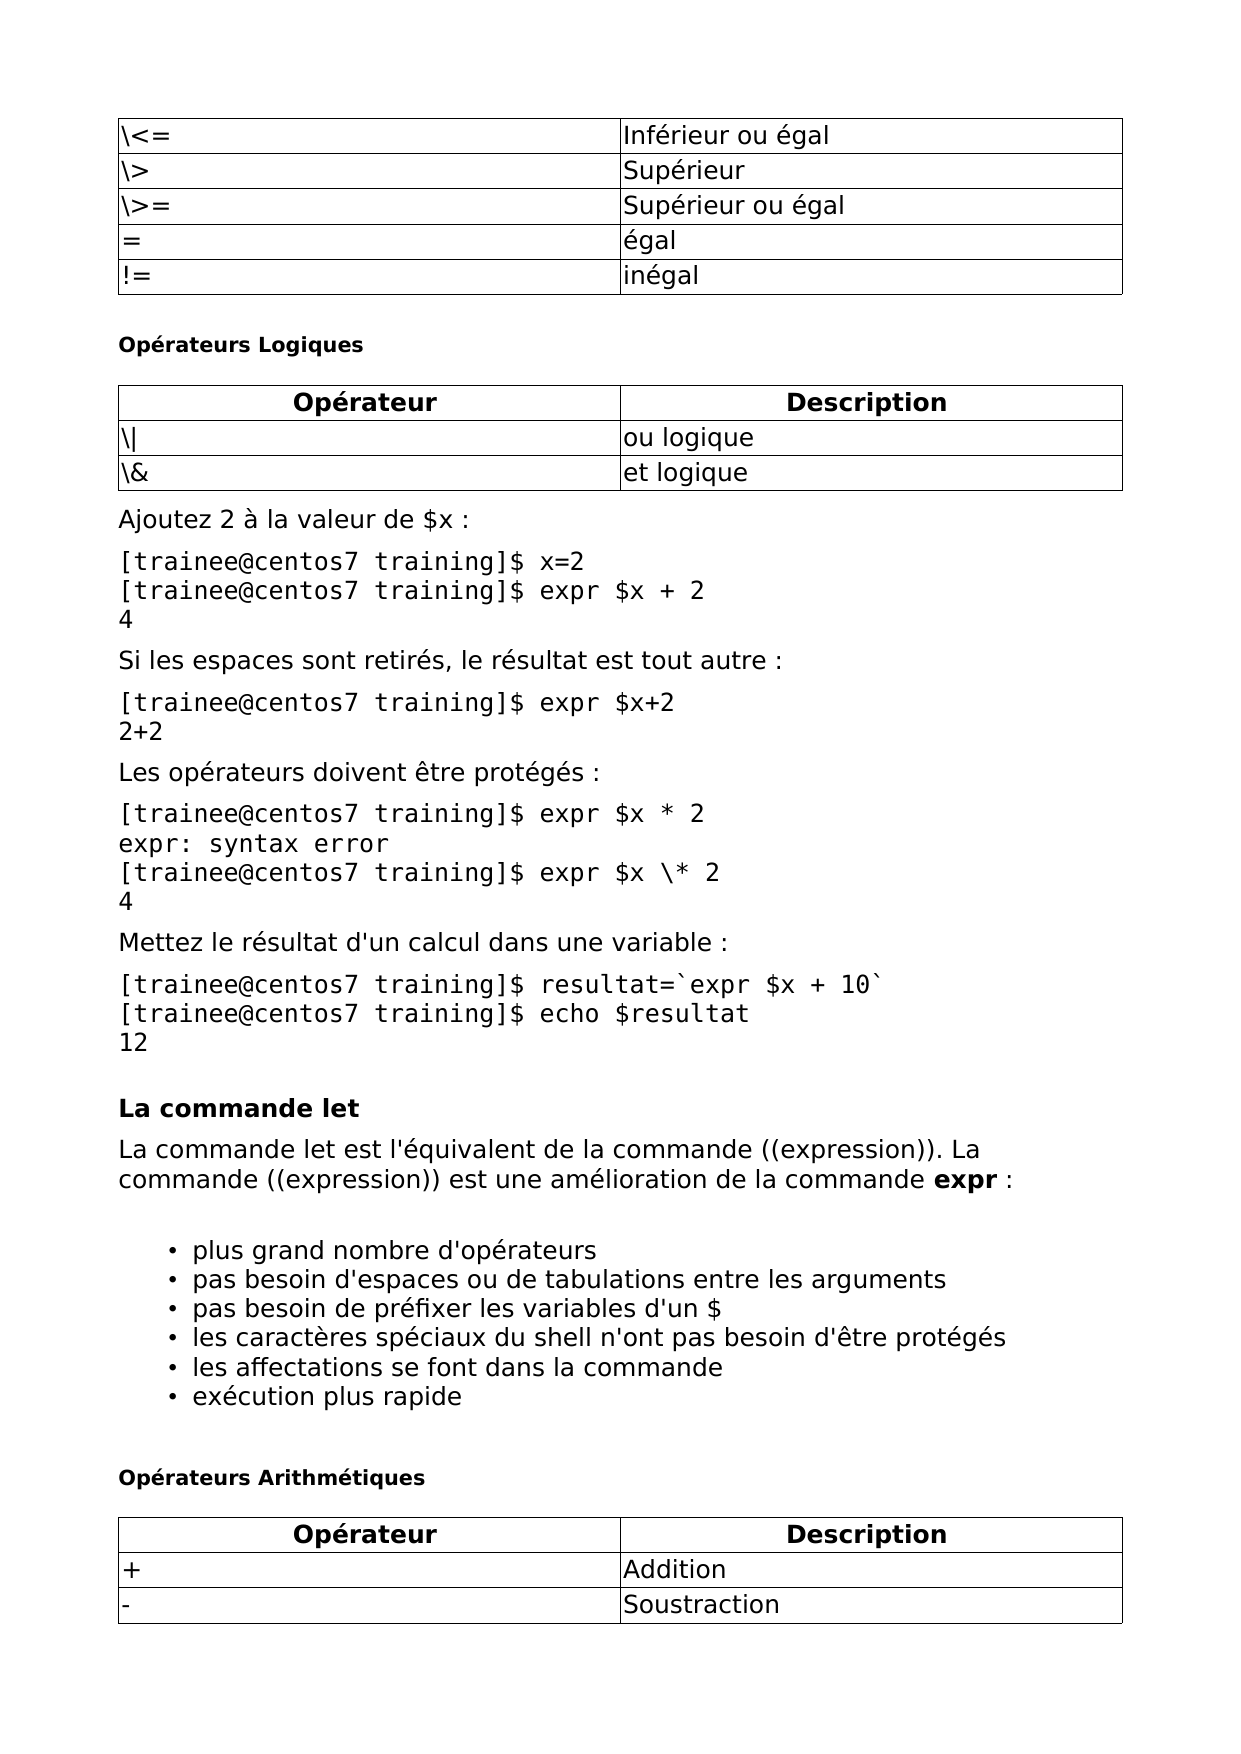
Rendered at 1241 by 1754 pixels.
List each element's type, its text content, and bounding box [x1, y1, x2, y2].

text Les opérateurs doivent être protégés : [118, 758, 1122, 787]
table_cell \<= [119, 119, 620, 153]
subtitle Opérateurs Logiques [118, 333, 1122, 358]
list les affectations se font dans la commande [177, 1353, 1122, 1382]
table_cell \>= [119, 189, 620, 223]
table_cell Addition [621, 1553, 1122, 1587]
subtitle Opérateurs Arithmétiques [118, 1466, 1122, 1490]
table_cell Supérieur ou égal [621, 189, 1122, 223]
subtitle La commande let [118, 1094, 1122, 1123]
text [trainee@centos7 training]$ expr $x * 2 expr: syntax error [trainee@centos7 training]$ expr $x \* 2 4 [118, 800, 1122, 916]
table_cell inégal [621, 260, 1122, 294]
table_header Description [621, 1518, 1122, 1552]
table_cell + [119, 1553, 620, 1587]
text [trainee@centos7 training]$ x=2 [trainee@centos7 training]$ expr $x + 2 4 [118, 547, 1122, 634]
text [trainee@centos7 training]$ resultat=`expr $x + 10` [trainee@centos7 training]$ echo $resultat 12 [118, 970, 1122, 1057]
list exécution plus rapide [177, 1382, 1122, 1411]
table_header Description [621, 386, 1122, 420]
table_cell et logique [621, 456, 1122, 490]
text Mettez le résultat d'un calcul dans une variable : [118, 928, 1122, 957]
list pas besoin d'espaces ou de tabulations entre les arguments [177, 1265, 1122, 1294]
table_cell = [119, 225, 620, 258]
table_cell \> [119, 154, 620, 188]
table_cell != [119, 260, 620, 294]
text Ajoutez 2 à la valeur de $x : [118, 505, 1122, 534]
table_header Opérateur [119, 386, 620, 420]
table_cell ou logique [621, 421, 1122, 455]
table_cell Inférieur ou égal [621, 119, 1122, 153]
table_cell Soustraction [621, 1588, 1122, 1622]
text La commande let est l'équivalent de la commande ((expression)). La commande ((expression)) est une amélioration de la commande expr : [118, 1136, 1122, 1194]
table_header Opérateur [119, 1518, 620, 1552]
table_cell Supérieur [621, 154, 1122, 188]
table_cell - [119, 1588, 620, 1622]
list les caractères spéciaux du shell n'ont pas besoin d'être protégés [177, 1323, 1122, 1353]
table_cell égal [621, 225, 1122, 258]
table_cell \& [119, 456, 620, 490]
text Si les espaces sont retirés, le résultat est tout autre : [118, 646, 1122, 675]
list pas besoin de préfixer les variables d'un $ [177, 1294, 1122, 1323]
list plus grand nombre d'opérateurs [177, 1236, 1122, 1265]
table_cell \| [119, 421, 620, 455]
text [trainee@centos7 training]$ expr $x+2 2+2 [118, 688, 1122, 746]
